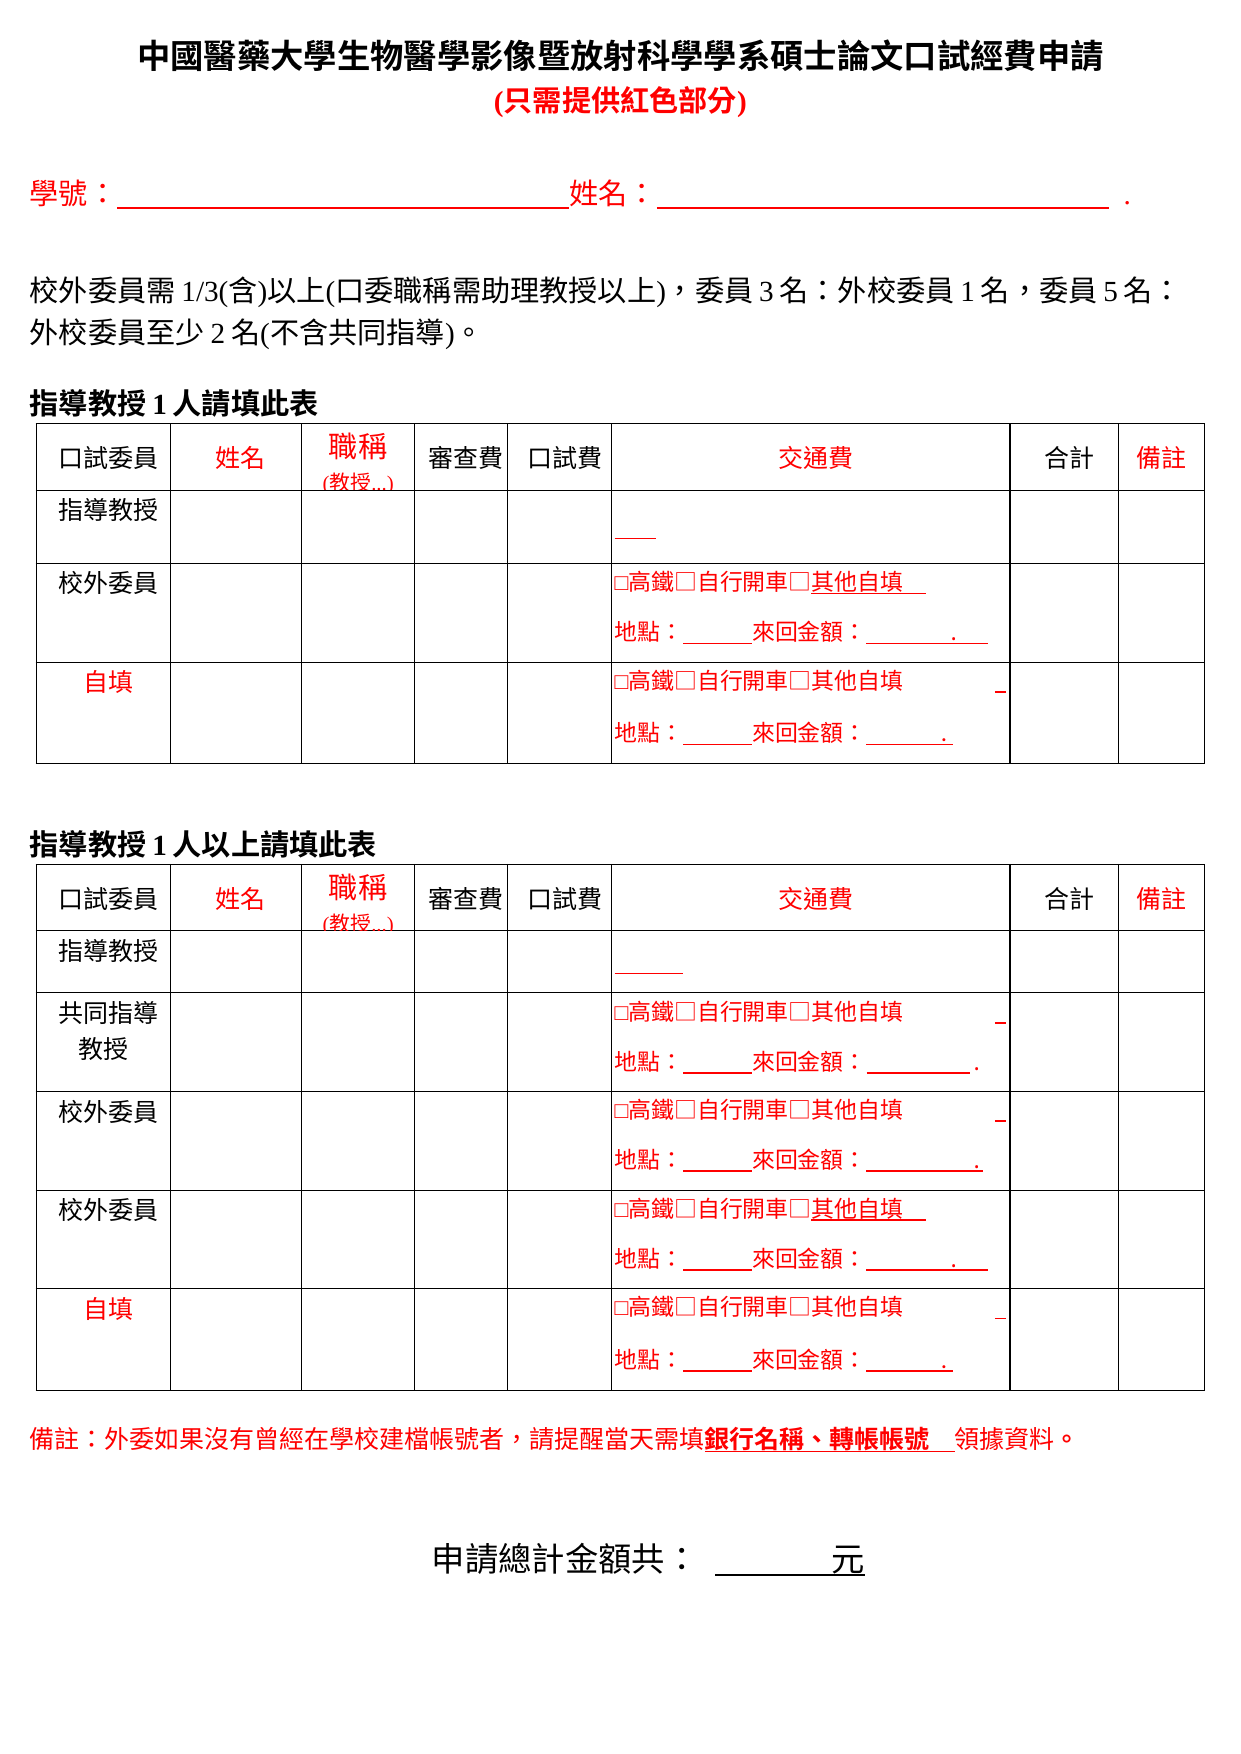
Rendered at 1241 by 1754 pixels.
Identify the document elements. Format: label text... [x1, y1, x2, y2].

table_cell 校外委員 [37, 1191, 170, 1288]
table_cell 指導教授 [37, 931, 170, 992]
table_cell [415, 931, 507, 992]
table_cell [171, 993, 301, 1091]
table_cell 自填 [37, 663, 170, 763]
table_cell □高鐵□自行開車□其他自填其他自填 地點： 來回金額： . [612, 1289, 1009, 1390]
table_cell [171, 931, 301, 992]
table_cell [415, 993, 507, 1091]
table_cell [171, 491, 301, 563]
table_header 審查費 [415, 424, 507, 489]
table_cell [171, 1289, 301, 1390]
table_header 口試費 [508, 865, 611, 930]
table_cell [508, 1092, 611, 1189]
table_cell [508, 564, 611, 662]
table_cell □高鐵□自行開車□其他自填其他自填 地點： 來回金額： . [612, 993, 1009, 1091]
table_header 合計 [1011, 865, 1118, 930]
table_cell [1011, 564, 1118, 662]
table_cell 校外委員 [37, 1092, 170, 1189]
table_cell [302, 491, 414, 563]
table_cell [1011, 931, 1118, 992]
table_header 合計 [1011, 424, 1118, 489]
table_cell [1119, 1289, 1204, 1390]
table_cell [302, 1092, 414, 1189]
table_cell 校外委員 [37, 564, 170, 662]
table_cell [171, 663, 301, 763]
table_header 姓名 [171, 865, 301, 930]
table_cell [508, 993, 611, 1091]
table_header 職稱 (教授...) [302, 424, 414, 489]
text 中國醫藥大學生物醫學影像暨放射科學學系碩士論文口試經費申請 [29, 29, 1211, 78]
table_cell □高鐵□自行開車□其他自填其他自填 地點： 來回金額： . [612, 1092, 1009, 1189]
text 備註：外委如果沒有曾經在學校建檔帳號者，請提醒當天需填銀行名稱、轉帳帳號 領據資料。 [29, 1419, 1240, 1456]
text 學號： 姓名： . [29, 170, 1211, 213]
table_cell [1119, 564, 1204, 662]
table_cell [1011, 663, 1118, 763]
table_cell [302, 1289, 414, 1390]
table_cell [171, 1092, 301, 1189]
table_cell [508, 931, 611, 992]
table_cell [415, 663, 507, 763]
table_cell [1119, 663, 1204, 763]
text (只需提供紅色部分) [29, 78, 1211, 120]
table_cell [302, 931, 414, 992]
table_cell [415, 1191, 507, 1288]
table_cell [612, 491, 1009, 563]
table_cell [1119, 1092, 1204, 1189]
table_header 備註 [1119, 865, 1204, 930]
table_cell [1011, 1289, 1118, 1390]
table_cell [508, 1191, 611, 1288]
table_header 姓名 [171, 424, 301, 489]
table_cell [1011, 491, 1118, 563]
table_header 口試費 [508, 424, 611, 489]
table_cell [508, 491, 611, 563]
text 指導教授1人請填此表 [29, 381, 1211, 423]
table_cell [1119, 931, 1204, 992]
table_cell [302, 663, 414, 763]
table_cell [415, 1289, 507, 1390]
table_header 職稱 (教授...) [302, 865, 414, 930]
table_cell [1011, 1191, 1118, 1288]
table_header 審查費 [415, 865, 507, 930]
table_header 交通費 [612, 424, 1009, 489]
table_cell [171, 564, 301, 662]
table_cell [508, 663, 611, 763]
table_header 口試委員 [37, 865, 170, 930]
table_cell [612, 931, 1009, 992]
table_cell [302, 1191, 414, 1288]
table_header 交通費 [612, 865, 1009, 930]
table_header 備註 [1119, 424, 1204, 489]
table_cell [1119, 1191, 1204, 1288]
table_cell [1011, 1092, 1118, 1189]
table_cell [302, 993, 414, 1091]
table_cell [1119, 491, 1204, 563]
table_cell [415, 491, 507, 563]
table_cell [1119, 993, 1204, 1091]
table_cell [508, 1289, 611, 1390]
text 校外委員需1/3(含)以上(口委職稱需助理教授以上)，委員3名：外校委員1名，委員5名：外校委員至少2名(不含共同指導)。 [29, 267, 1211, 352]
table_cell □高鐵□自行開車□其他自填 地點： 來回金額： . [612, 1191, 1009, 1288]
table_cell 共同指導教授 [37, 993, 170, 1091]
table_cell 自填 [37, 1289, 170, 1390]
table_cell [302, 564, 414, 662]
table_cell □高鐵□自行開車□其他自填其他自填 地點： 來回金額： . [612, 663, 1009, 763]
table_cell 指導教授 [37, 491, 170, 563]
table_cell [171, 1191, 301, 1288]
text 申請總計金額共： 元 [29, 1532, 1240, 1581]
table_cell [1011, 993, 1118, 1091]
table_cell □高鐵□自行開車□其他自填 地點： 來回金額： . [612, 564, 1009, 662]
table_cell [415, 1092, 507, 1189]
table_cell [415, 564, 507, 662]
table_header 口試委員 [37, 424, 170, 489]
text 指導教授1人以上請填此表 [29, 822, 1211, 864]
